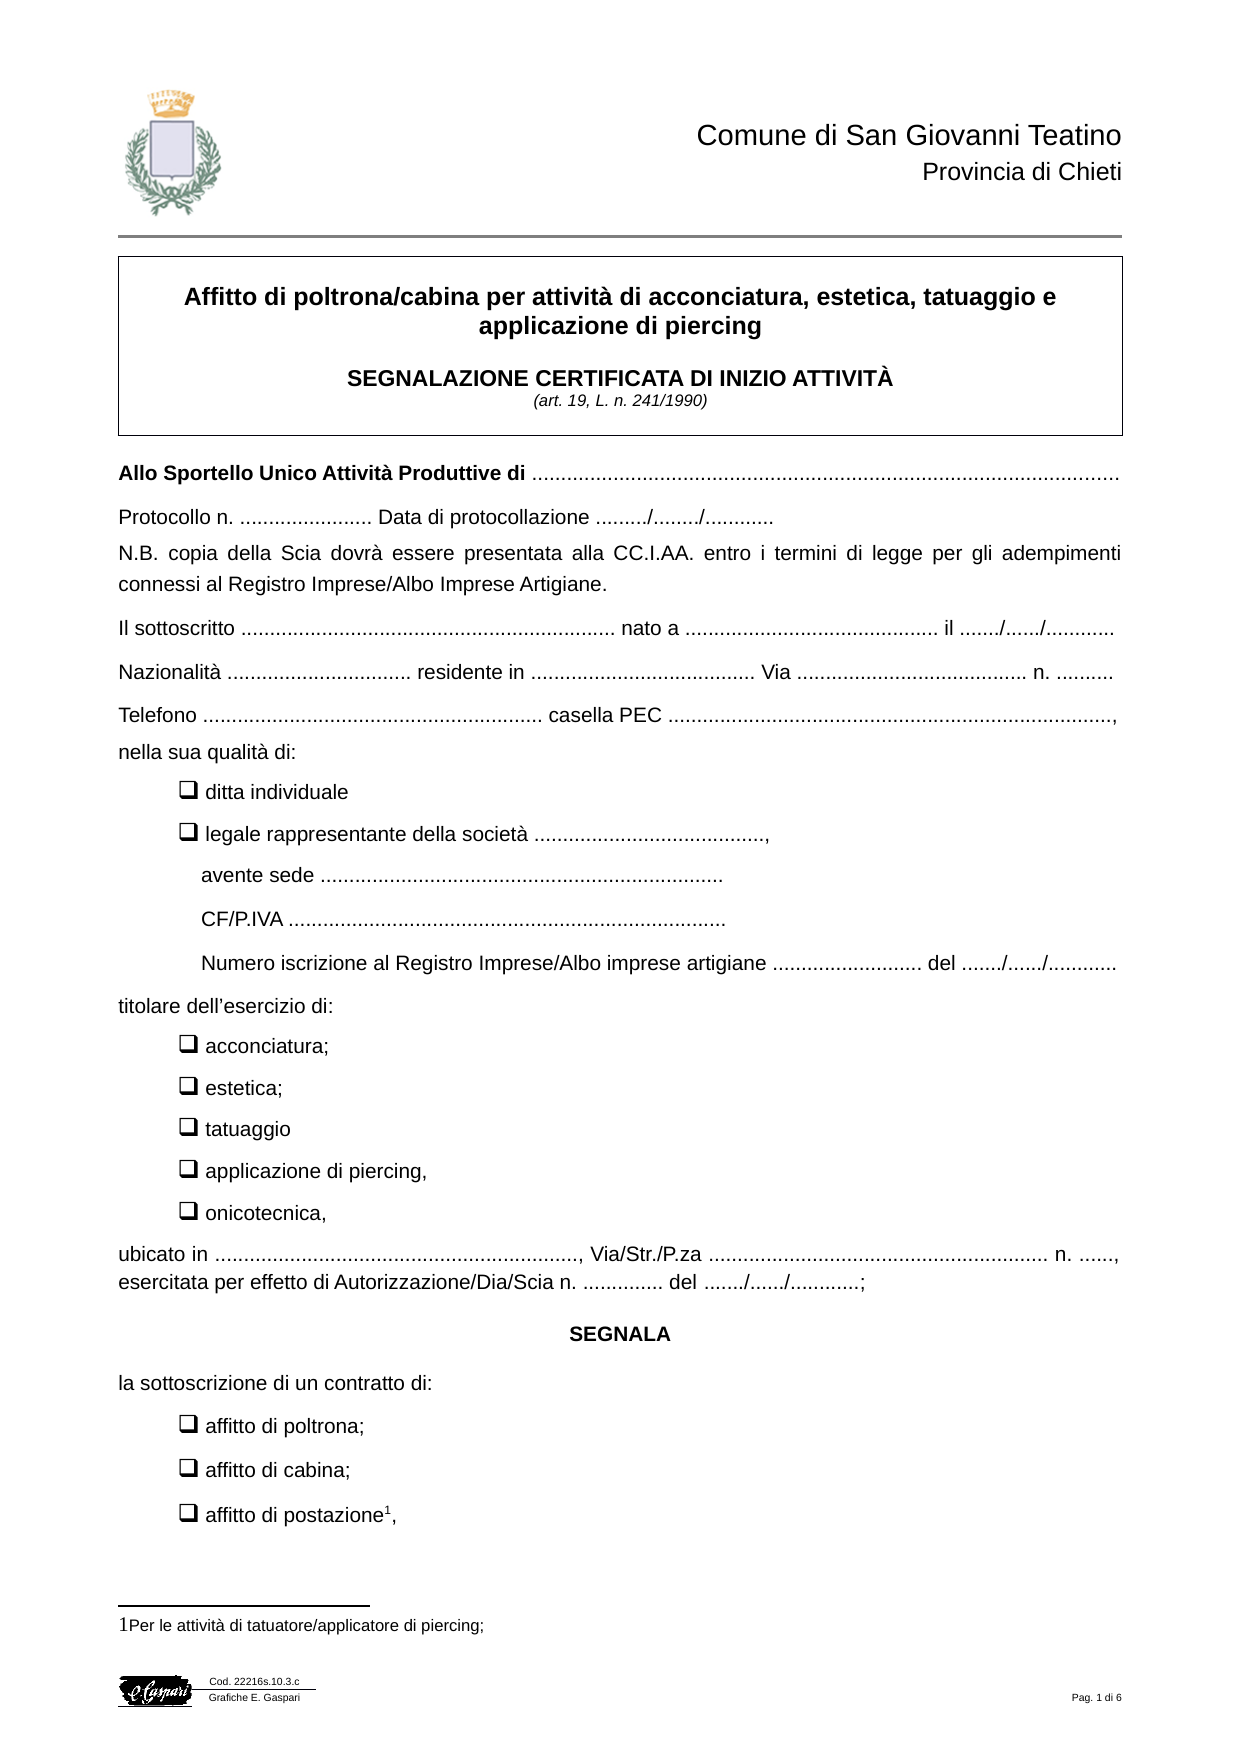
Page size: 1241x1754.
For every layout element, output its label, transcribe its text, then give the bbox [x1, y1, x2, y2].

text  estetica; [177, 1076, 1122, 1101]
text Provincia di Chieti [118, 157, 1122, 185]
text avente sede ...................................................................... [201, 863, 1122, 887]
table_header Affitto di poltrona/cabina per attività di acconciatura, estetica, tatuaggio e applicazione di piercing SEGNALAZIONE CERTIFICATA DI INIZIO ATTIVITÀ (art. 19, L. n. 241/1990) [119, 257, 1122, 435]
text Nazionalità ................................ residente in ....................................... Via ........................................ n. .......... [118, 659, 1122, 683]
text  onicotecnica, [177, 1201, 1122, 1226]
picture [122, 152, 224, 157]
text Allo Sportello Unico Attività Produttive di [118, 461, 1122, 485]
text  tatuaggio [177, 1117, 1122, 1142]
text  applicazione di piercing, [177, 1159, 1122, 1184]
text Il sottoscritto ................................................................. nato a ............................................ il ......./....../............ [118, 616, 1122, 640]
text  affitto di postazione, [177, 1503, 1122, 1528]
text N.B. copia della Scia dovrà essere presentata alla CC.I.AA. entro i termini di legge per gli adempimenti connessi al Registro Imprese/Albo Imprese Artigiane. [118, 541, 1122, 596]
text Comune di San Giovanni Teatino [118, 118, 1122, 152]
text Numero iscrizione al Registro Imprese/Albo imprese artigiane .......................... del ......./....../............ [201, 950, 1122, 974]
text Protocollo n. ....................... Data di protocollazione ........./......../............ [118, 505, 1122, 529]
text Per le attività di tatuatore/applicatore di piercing; [118, 1612, 1122, 1636]
picture [118, 1674, 192, 1706]
text nella sua qualità di: [118, 740, 1122, 764]
picture [122, 87, 224, 118]
text  ditta individuale [177, 780, 1122, 805]
text CF/P.IVA ............................................................................ [201, 907, 1122, 931]
text la sottoscrizione di un contratto di: [118, 1371, 1122, 1395]
text  legale rappresentante della società ........................................, [177, 821, 1122, 846]
text SEGNALA [118, 1322, 1122, 1346]
text  affitto di poltrona; [177, 1414, 1122, 1439]
text ubicato in ..............................................................., Via/Str./P.za ........................................................... n. ......, esercitata per effetto di Autorizzazione/Dia/Scia n. .............. del ......./....../............; [118, 1242, 1122, 1294]
text  acconciatura; [177, 1034, 1122, 1059]
picture [122, 185, 224, 219]
text titolare dell’esercizio di: [118, 994, 1122, 1018]
text  affitto di cabina; [177, 1458, 1122, 1483]
text Telefono ........................................................... casella PEC ............................................................................., [118, 703, 1122, 727]
